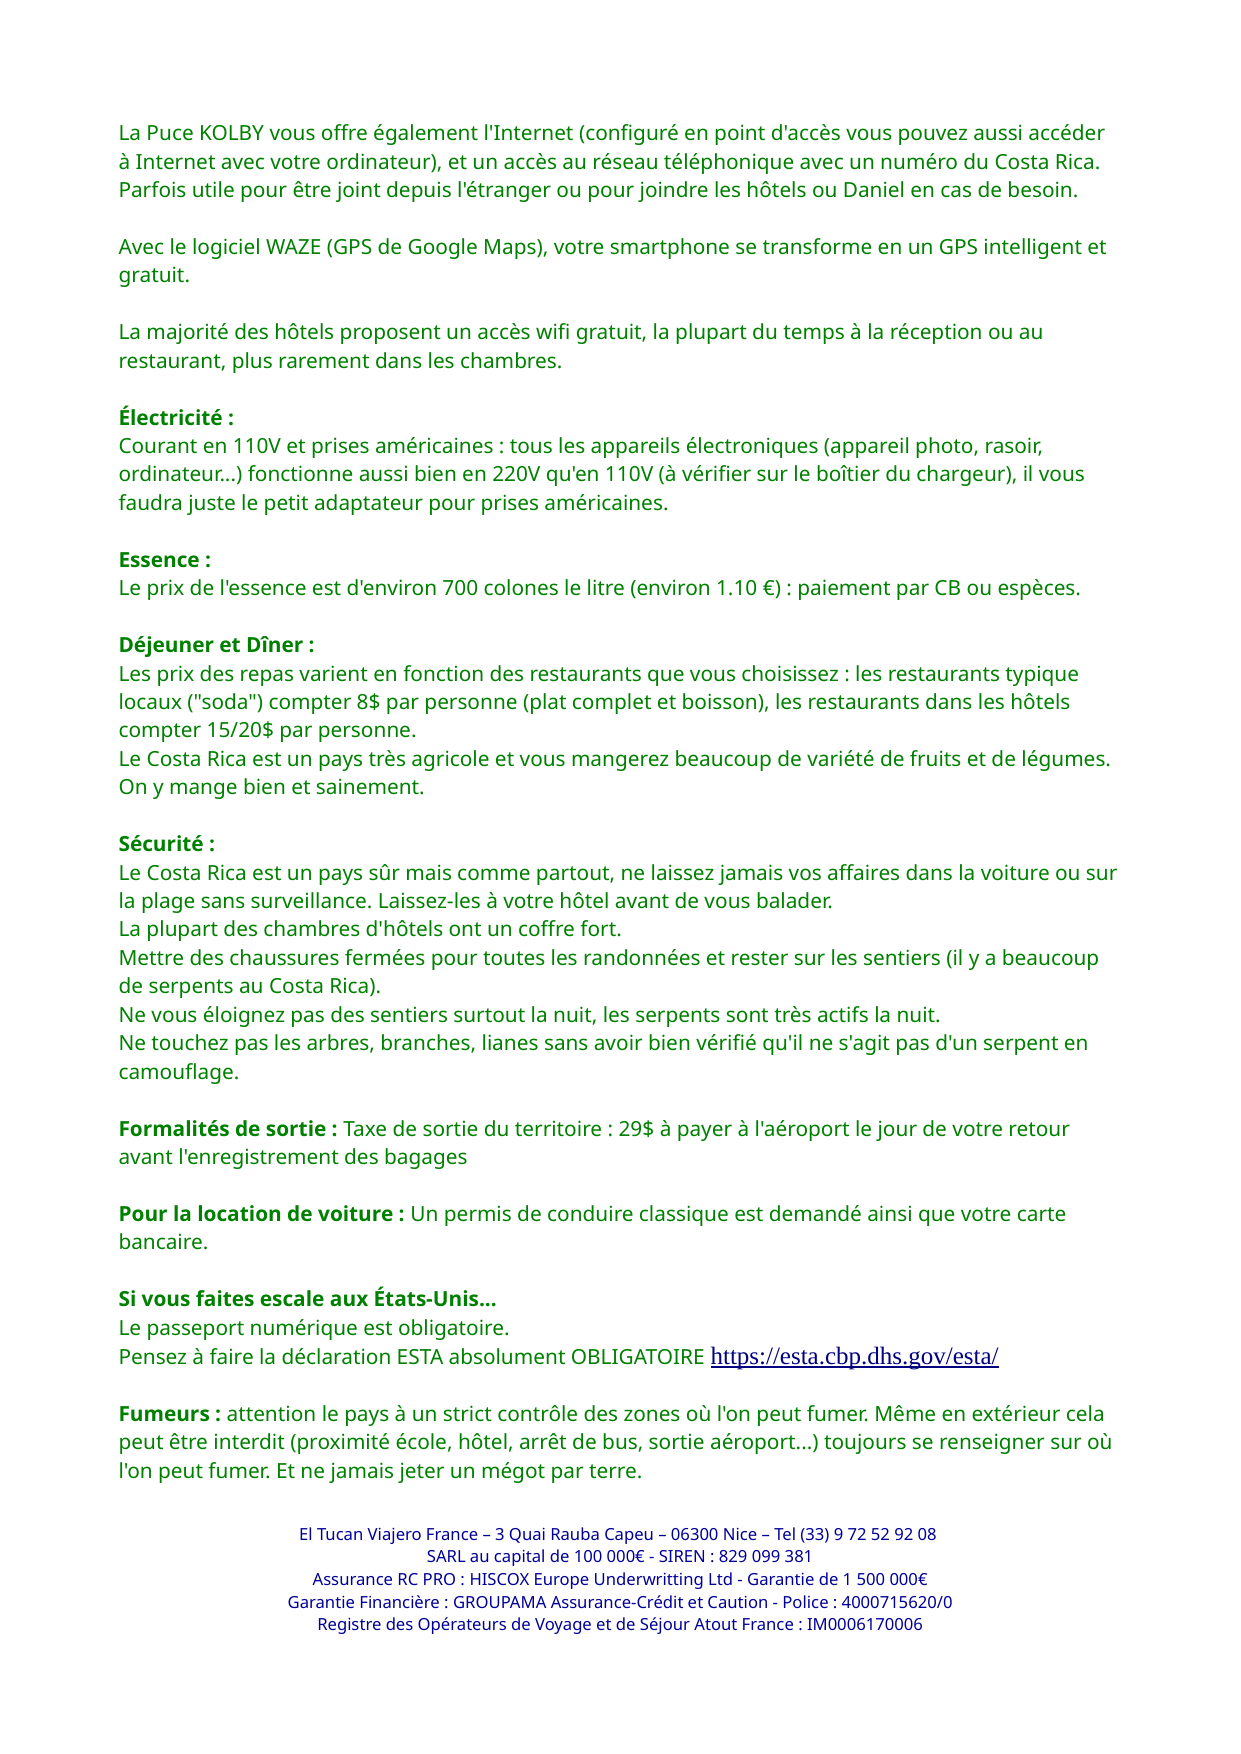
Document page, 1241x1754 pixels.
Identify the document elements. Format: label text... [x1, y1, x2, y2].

text Le Costa Rica est un pays sûr mais comme partout, ne laissez jamais vos affaires dans la voiture ou sur la plage sans surveillance. Laissez-les à votre hôtel avant de vous balader. [118, 858, 1122, 914]
text Ne vous éloignez pas des sentiers surtout la nuit, les serpents sont très actifs la nuit. [118, 1000, 1122, 1028]
text La Puce KOLBY vous offre également l'Internet (configuré en point d'accès vous pouvez aussi accéder à Internet avec votre ordinateur), et un accès au réseau téléphonique avec un numéro du Costa Rica. Parfois utile pour être joint depuis l'étranger ou pour joindre les hôtels ou Daniel en cas de besoin. Avec le logiciel WAZE (GPS de Google Maps), votre smartphone se transforme en un GPS intelligent et gratuit. La majorité des hôtels proposent un accès wifi gratuit, la plupart du temps à la réception ou au restaurant, plus rarement dans les chambres. [118, 118, 1122, 374]
text La plupart des chambres d'hôtels ont un coffre fort. [118, 914, 1122, 943]
text Pour la location de voiture : Un permis de conduire classique est demandé ainsi que votre carte bancaire. [118, 1199, 1122, 1256]
text Fumeurs : attention le pays à un strict contrôle des zones où l'on peut fumer. Même en extérieur cela peut être interdit (proximité école, hôtel, arrêt de bus, sortie aéroport...) toujours se renseigner sur où l'on peut fumer. Et ne jamais jeter un mégot par terre. [118, 1399, 1122, 1484]
text Électricité : Courant en 110V et prises américaines : tous les appareils électroniques (appareil photo, rasoir, ordinateur...) fonctionne aussi bien en 220V qu'en 110V (à vérifier sur le boîtier du chargeur), il vous faudra juste le petit adaptateur pour prises américaines. [118, 403, 1122, 516]
text Formalités de sortie : Taxe de sortie du territoire : 29$ à payer à l'aéroport le jour de votre retour avant l'enregistrement des bagages [118, 1085, 1122, 1171]
text Mettre des chaussures fermées pour toutes les randonnées et rester sur les sentiers (il y a beaucoup de serpents au Costa Rica). [118, 943, 1122, 1000]
text Essence : Le prix de l'essence est d'environ 700 colones le litre (environ 1.10 €) : paiement par CB ou espèces. [118, 516, 1122, 630]
text Le passeport numérique est obligatoire. Pensez à faire la déclaration ESTA absolument OBLIGATOIRE https://esta.cbp.dhs.gov/esta/ [118, 1313, 1122, 1371]
text Si vous faites escale aux États-Unis... [118, 1256, 1122, 1313]
text Sécurité : [118, 829, 1122, 858]
text Déjeuner et Dîner : Les prix des repas varient en fonction des restaurants que vous choisissez : les restaurants typique locaux ("soda") compter 8$ par personne (plat complet et boisson), les restaurants dans les hôtels compter 15/20$ par personne. Le Costa Rica est un pays très agricole et vous mangerez beaucoup de variété de fruits et de légumes. On y mange bien et sainement. [118, 630, 1122, 801]
text Ne touchez pas les arbres, branches, lianes sans avoir bien vérifié qu'il ne s'agit pas d'un serpent en camouflage. [118, 1028, 1122, 1085]
